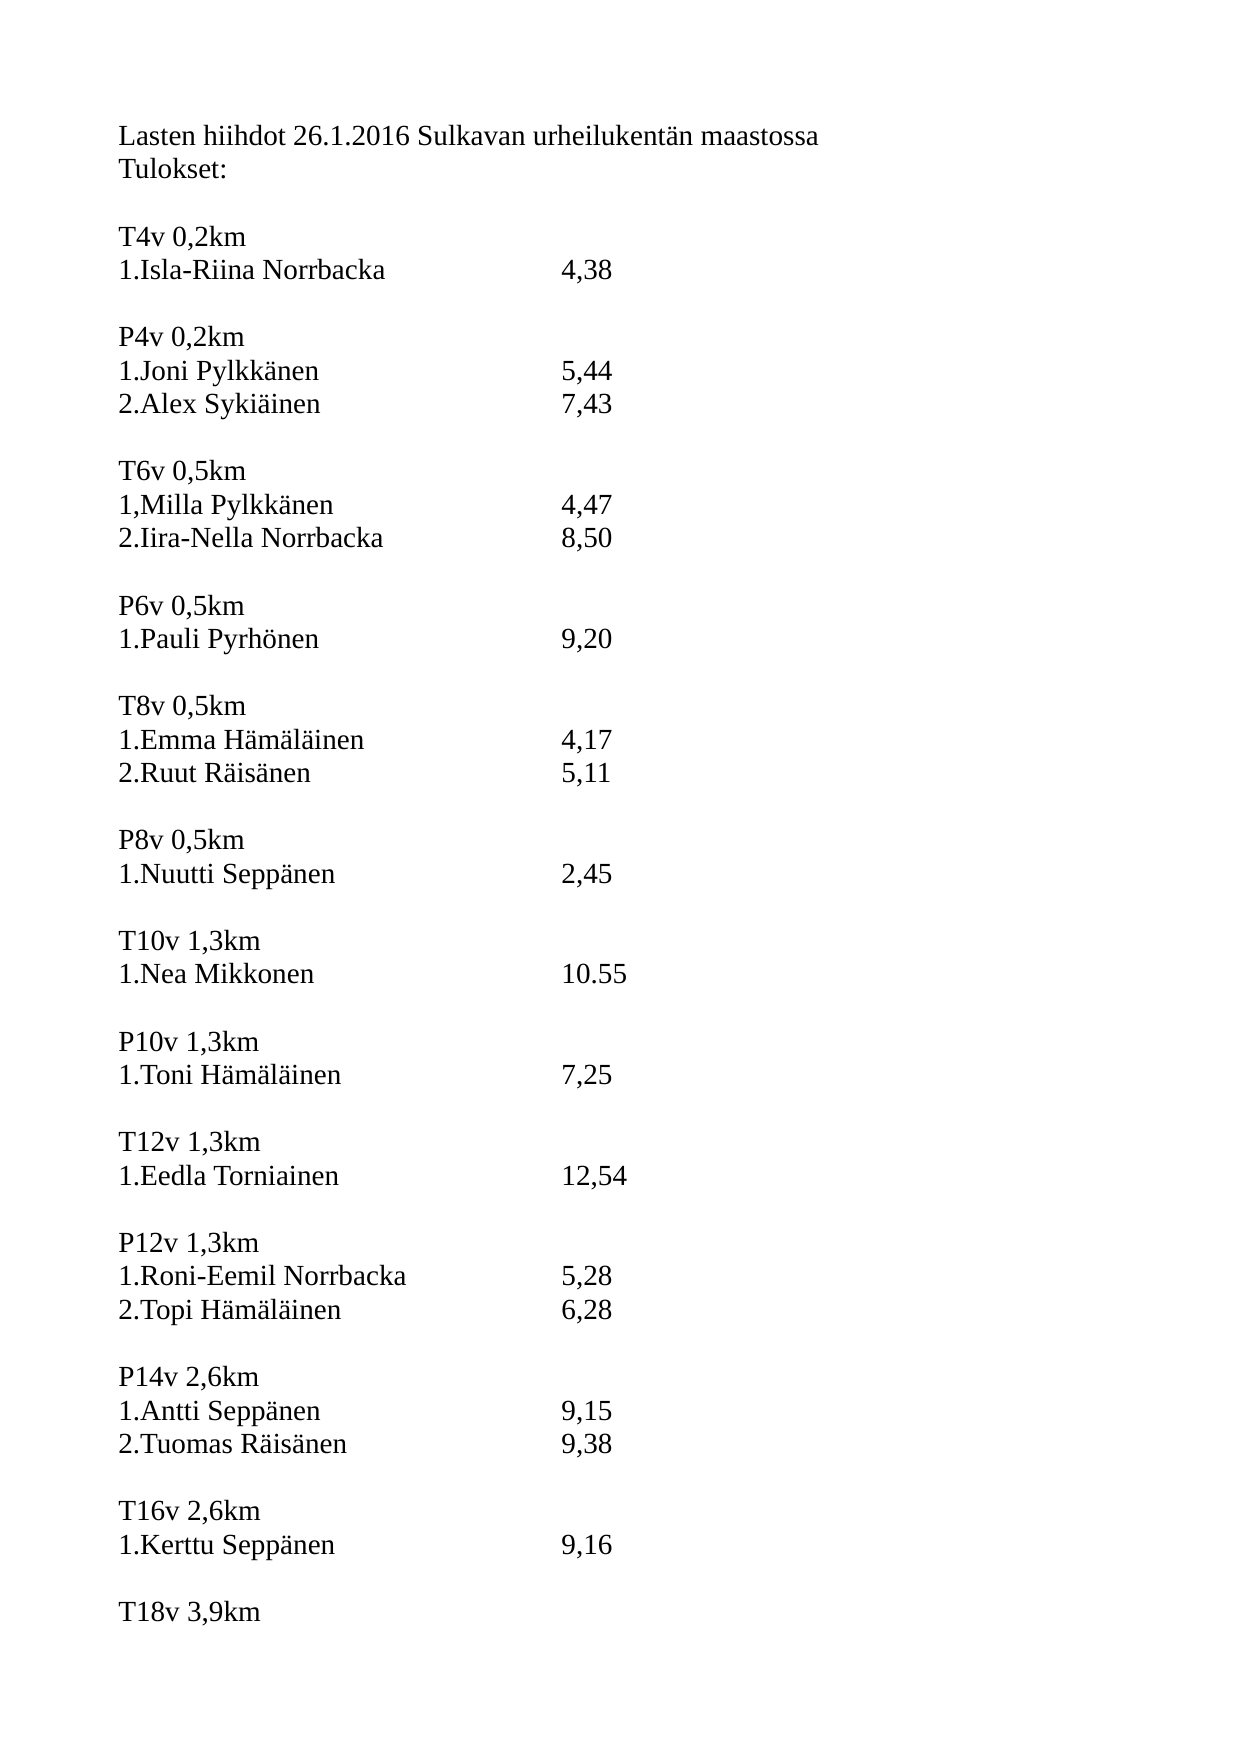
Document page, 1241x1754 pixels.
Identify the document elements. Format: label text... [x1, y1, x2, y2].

text 1.Pauli Pyrhönen 9,20 [118, 621, 1122, 655]
text 1.Kerttu Seppänen 9,16 [118, 1527, 1122, 1560]
text T8v 0,5km [118, 688, 1122, 722]
text 1.Antti Seppänen 9,15 [118, 1393, 1122, 1426]
text 1.Nea Mikkonen 10.55 [118, 957, 1122, 990]
text 1,Milla Pylkkänen 4,47 [118, 487, 1122, 521]
text 1.Eedla Torniainen 12,54 [118, 1158, 1122, 1191]
text P14v 2,6km [118, 1359, 1122, 1393]
text 2.Ruut Räisänen 5,11 [118, 755, 1122, 789]
text 1.Joni Pylkkänen 5,44 [118, 353, 1122, 386]
text T4v 0,2km [118, 219, 1122, 252]
text P12v 1,3km [118, 1225, 1122, 1258]
text 2.Alex Sykiäinen 7,43 [118, 386, 1122, 420]
text P10v 1,3km [118, 1024, 1122, 1057]
text 1.Emma Hämäläinen 4,17 [118, 722, 1122, 755]
text 2.Tuomas Räisänen 9,38 [118, 1426, 1122, 1460]
text T18v 3,9km [118, 1594, 1122, 1627]
text 1.Nuutti Seppänen 2,45 [118, 856, 1122, 889]
text P6v 0,5km [118, 588, 1122, 621]
text 1.Toni Hämäläinen 7,25 [118, 1057, 1122, 1091]
text P8v 0,5km [118, 822, 1122, 856]
text 1.Isla-Riina Norrbacka 4,38 [118, 252, 1122, 286]
text T12v 1,3km [118, 1124, 1122, 1158]
text 2.Iira-Nella Norrbacka 8,50 [118, 521, 1122, 554]
text Tulokset: [118, 152, 1122, 185]
text T16v 2,6km [118, 1493, 1122, 1527]
text P4v 0,2km [118, 319, 1122, 353]
text 2.Topi Hämäläinen 6,28 [118, 1292, 1122, 1326]
text T6v 0,5km [118, 453, 1122, 487]
text 1.Roni-Eemil Norrbacka 5,28 [118, 1258, 1122, 1292]
text Lasten hiihdot 26.1.2016 Sulkavan urheilukentän maastossa [118, 118, 1122, 152]
text T10v 1,3km [118, 923, 1122, 957]
